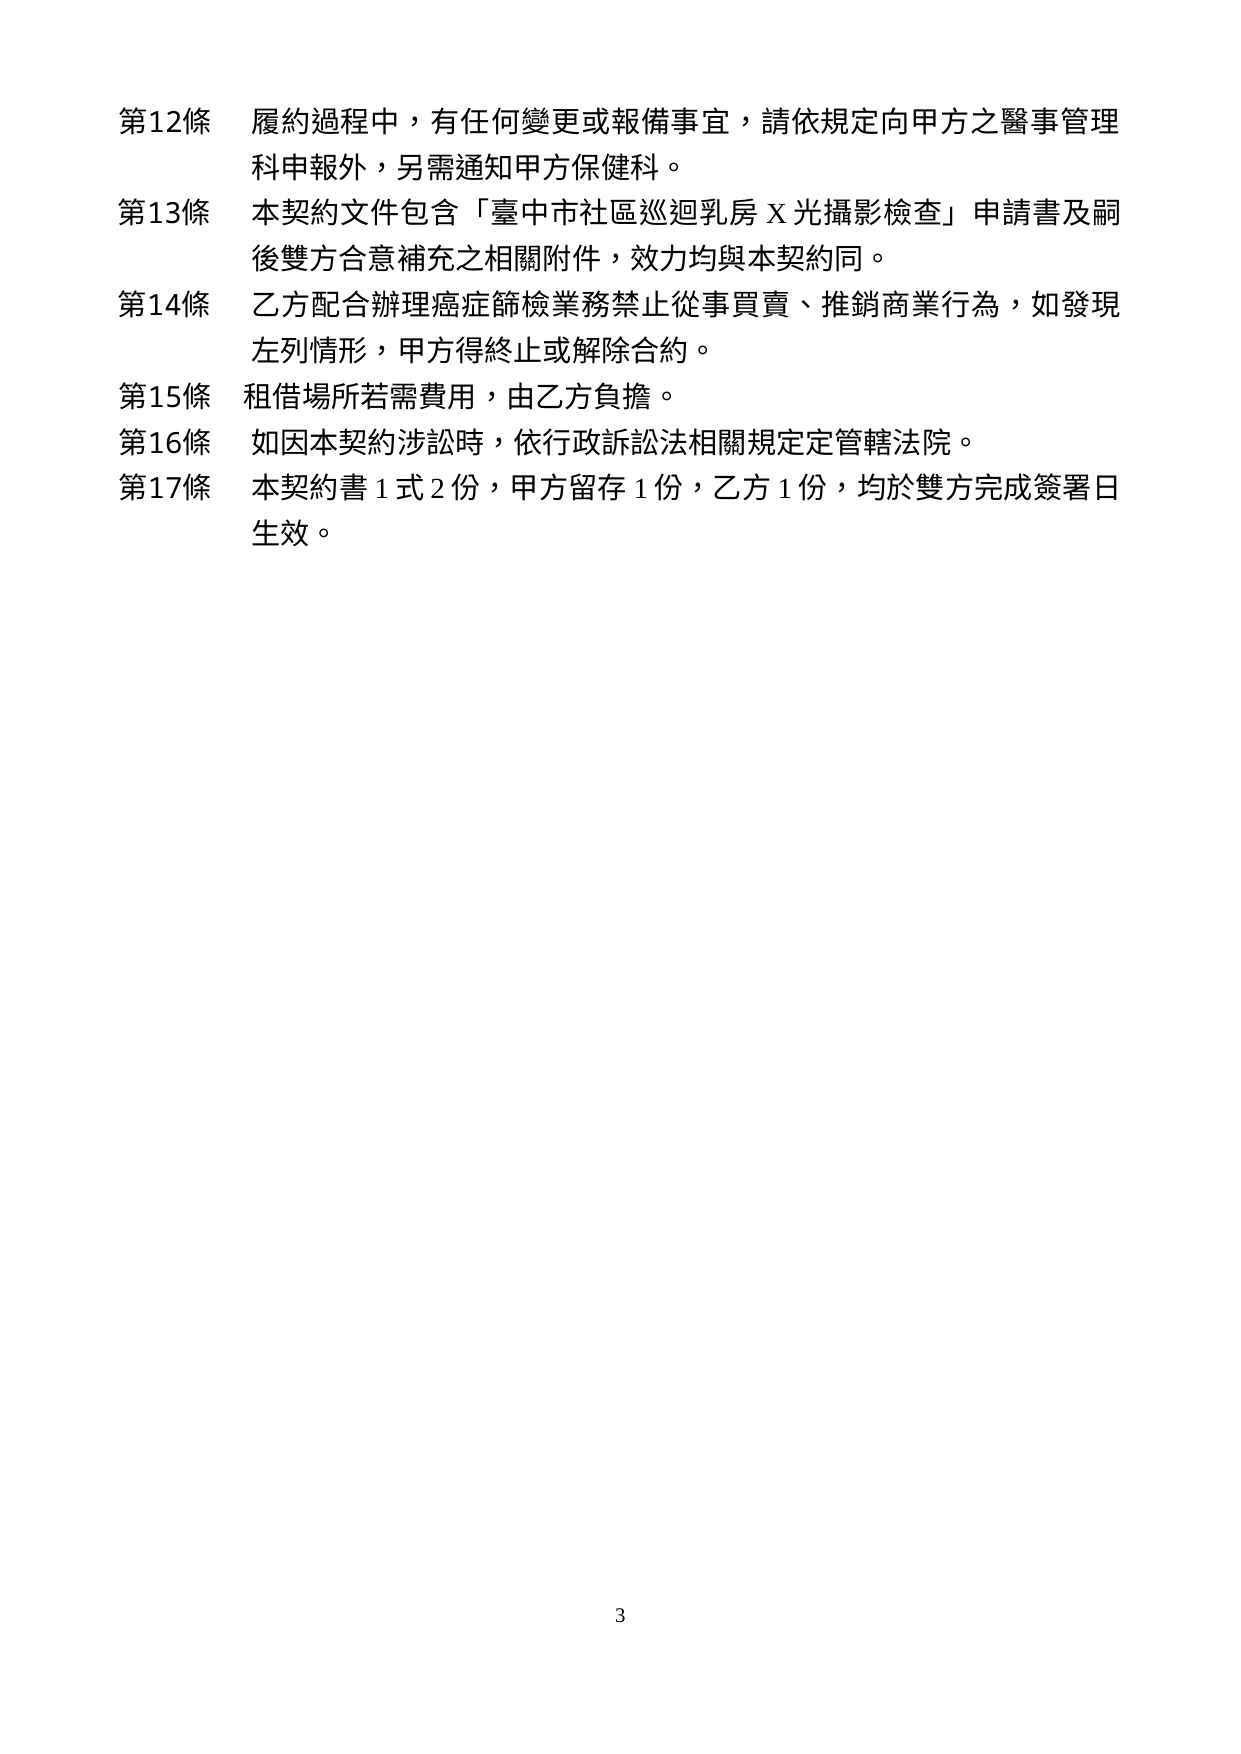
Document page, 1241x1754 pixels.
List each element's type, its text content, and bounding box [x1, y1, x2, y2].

list 本契約書1式2份，甲方留存1份，乙方1份，均於雙方完成簽署日生效。 [118, 462, 1122, 554]
list 乙方配合辦理癌症篩檢業務禁止從事買賣、推銷商業行為，如發現左列情形，甲方得終止或解除合約。 [117, 279, 1122, 371]
list 租借場所若需費用，由乙方負擔。 [118, 371, 1122, 416]
list 履約過程中，有任何變更或報備事宜，請依規定向甲方之醫事管理科申報外，另需通知甲方保健科。 [118, 96, 1122, 187]
list 本契約文件包含「臺中市社區巡迴乳房X光攝影檢查」申請書及嗣後雙方合意補充之相關附件，效力均與本契約同。 [117, 187, 1122, 279]
list 如因本契約涉訟時，依行政訴訟法相關規定定管轄法院。 [118, 416, 1122, 462]
